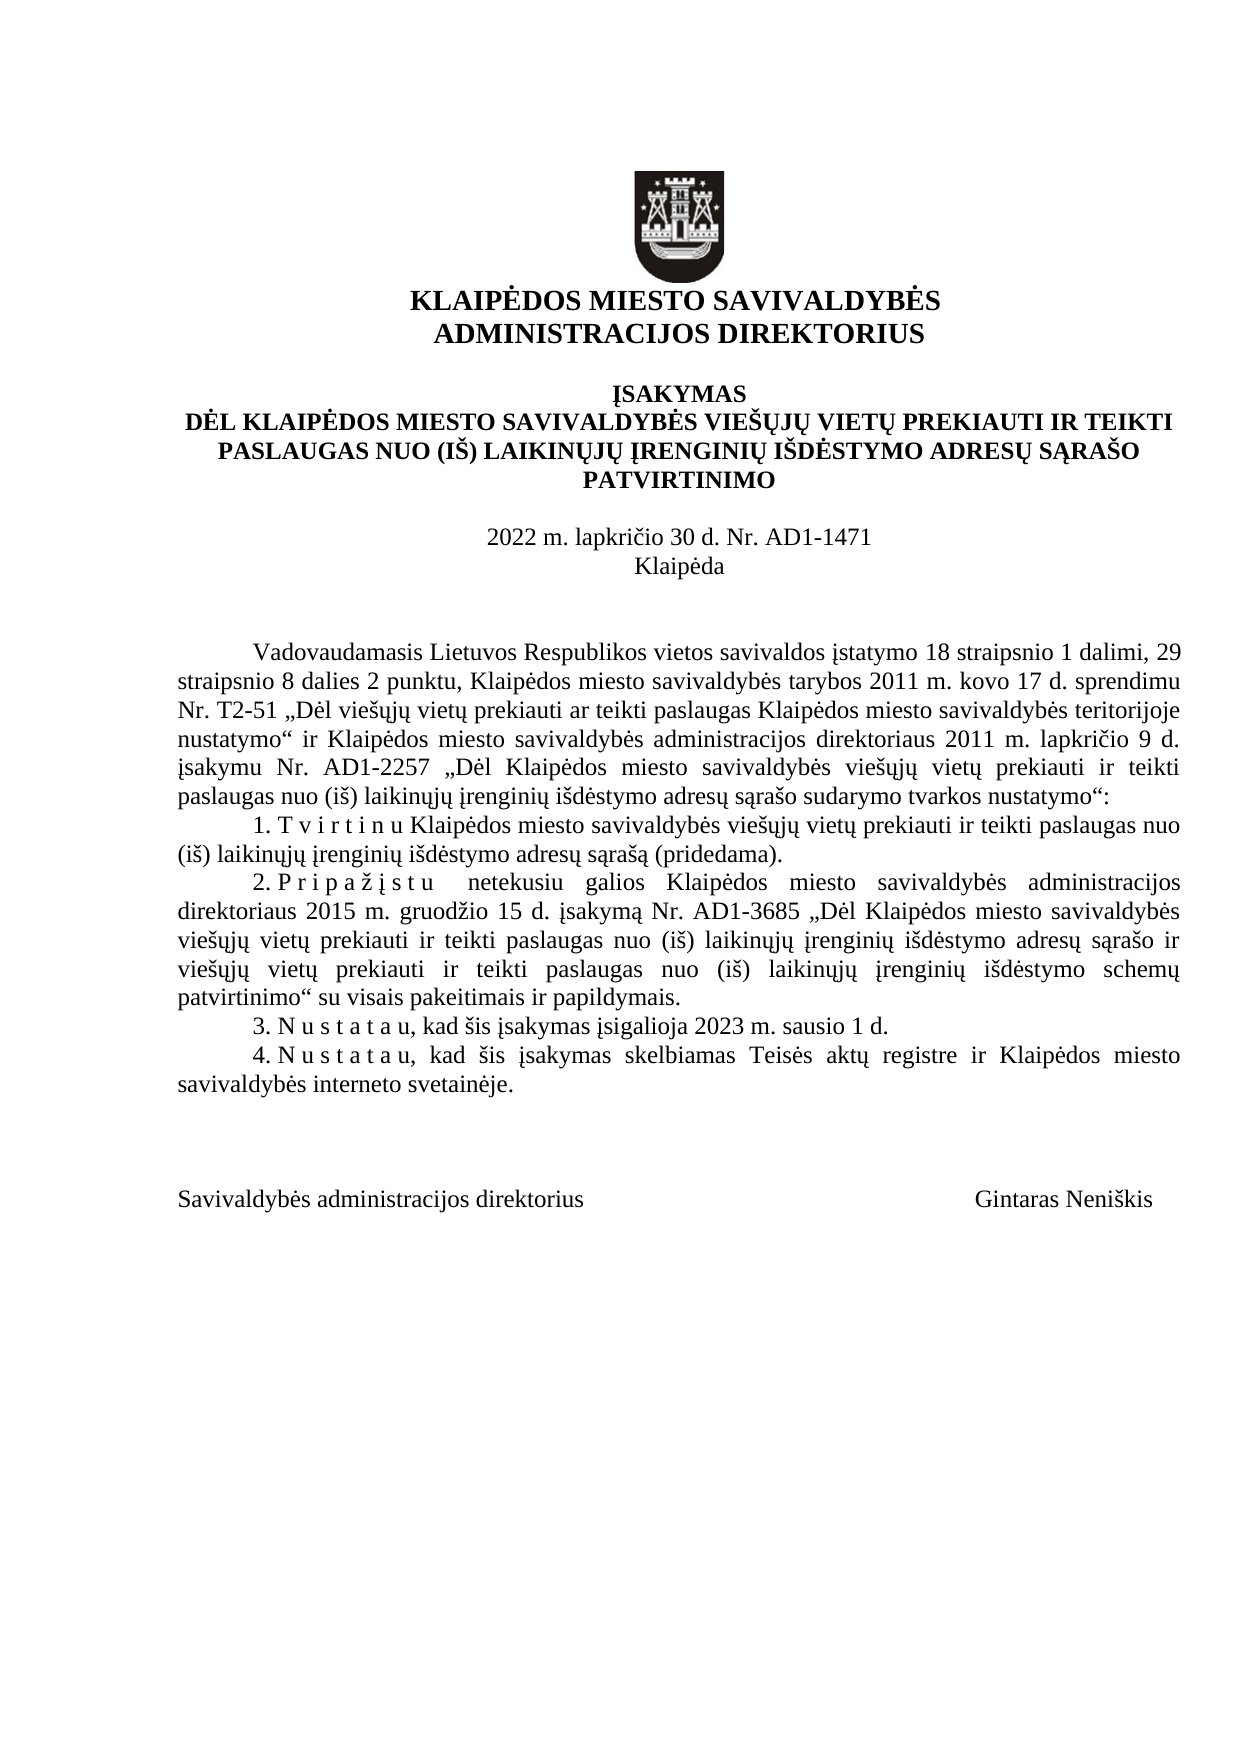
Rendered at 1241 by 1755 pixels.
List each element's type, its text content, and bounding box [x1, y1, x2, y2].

text Klaipėda [177, 551, 1181, 580]
subtitle 2. Pripažįstu netekusiu galios Klaipėdos miesto savivaldybės administracijos direktoriaus 2015 m. gruodžio 15 d. įsakymą Nr. AD1-3685 „Dėl Klaipėdos miesto savivaldybės viešųjų vietų prekiauti ir teikti paslaugas nuo (iš) laikinųjų įrenginių išdėstymo adresų sąrašo ir viešųjų vietų prekiauti ir teikti paslaugas nuo (iš) laikinųjų įrenginių išdėstymo schemų patvirtinimo“ su visais pakeitimais ir papildymais. [177, 867, 1181, 1011]
text Savivaldybės administracijos direktorius Gintaras Neniškis [177, 1184, 1181, 1212]
text 4. Nustatau, kad šis įsakymas skelbiamas Teisės aktų registre ir Klaipėdos miesto savivaldybės interneto svetainėje. [177, 1040, 1181, 1097]
text DĖL KLAIPĖDOS MIESTO SAVIVALDYBĖS VIEŠŲJŲ VIETŲ PREKIAUTI IR TEIKTI PASLAUGAS NUO (IŠ) LAIKINŲJŲ ĮRENGINIŲ IŠDĖSTYMO ADRESŲ SĄRAŠO PATVIRTINIMO [177, 407, 1181, 494]
text 1. Tvirtinu Klaipėdos miesto savivaldybės viešųjų vietų prekiauti ir teikti paslaugas nuo (iš) laikinųjų įrenginių išdėstymo adresų sąrašą (pridedama). [177, 810, 1181, 867]
text ADMINISTRACIJOS DIREKTORIUS [177, 316, 1181, 350]
text Vadovaudamasis Lietuvos Respublikos vietos savivaldos įstatymo 18 straipsnio 1 dalimi, 29 straipsnio 8 dalies 2 punktu, Klaipėdos miesto savivaldybės tarybos 2011 m. kovo 17 d. sprendimu Nr. T2-51 „Dėl viešųjų vietų prekiauti ar teikti paslaugas Klaipėdos miesto savivaldybės teritorijoje nustatymo“ ir Klaipėdos miesto savivaldybės administracijos direktoriaus 2011 m. lapkričio 9 d. įsakymu Nr. AD1-2257 „Dėl Klaipėdos miesto savivaldybės viešųjų vietų prekiauti ir teikti paslaugas nuo (iš) laikinųjų įrenginių išdėstymo adresų sąrašo sudarymo tvarkos nustatymo“: [177, 637, 1181, 810]
text ĮSAKYMAS [177, 379, 1181, 407]
subtitle 3. Nustatau, kad šis įsakymas įsigalioja 2023 m. sausio 1 d. [177, 1011, 1181, 1040]
text KLAIPĖDOS MIESTO SAVIVALDYBĖS [177, 283, 1181, 316]
text 2022 m. lapkričio 30 d. Nr. AD1-1471 [177, 522, 1181, 551]
